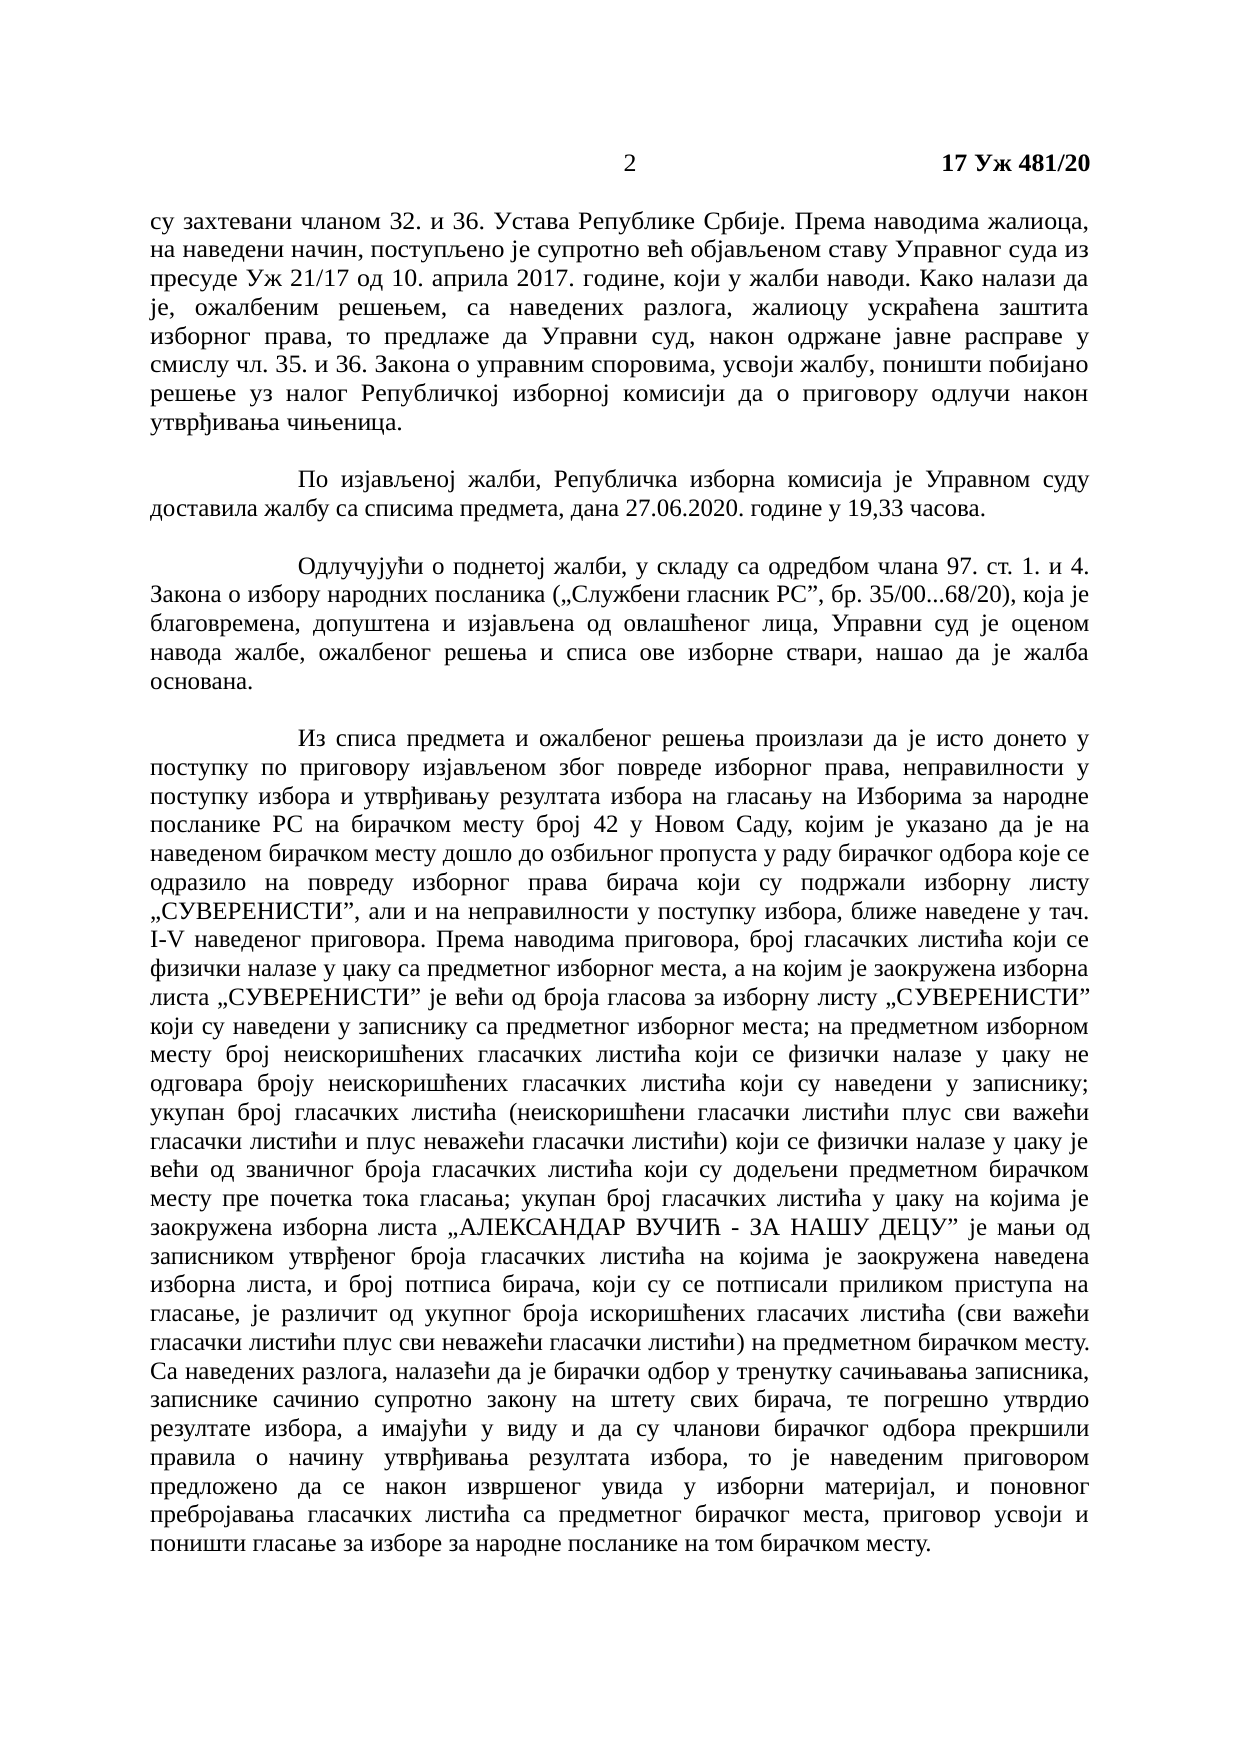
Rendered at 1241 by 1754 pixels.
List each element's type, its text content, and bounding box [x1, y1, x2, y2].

text су захтевани чланом 32. и 36. Устава Републике Србије. Према наводима жалиоца, на наведени начин, поступљено је супротно већ објављеном ставу Управног суда из пресуде Уж 21/17 од 10. априла 2017. године, који у жалби наводи. Како налази да је, ожалбеним решењем, са наведених разлога, жалиоцу ускраћена заштита изборног права, то предлаже да Управни суд, након одржане јавне расправе у смислу чл. 35. и 36. Закона о управним споровима, усвоји жалбу, поништи побијано решење уз налог Републичкој изборној комисији да о приговору одлучи након утврђивања чињеница. [150, 206, 1090, 436]
text По изјављеној жалби, Републичка изборна комисија је Управном суду доставила жалбу са списима предмета, дана 27.06.2020. године у 19,33 часова. [150, 464, 1090, 522]
text Одлучујући о поднетој жалби, у складу са одредбом члана 97. ст. 1. и 4. Закона о избору народних посланика („Службени гласник РС”, бр. 35/00...68/20), која је благовремена, допуштена и изјављена од овлашћеног лица, Управни суд је оценом навода жалбе, ожалбеног решења и списа ове изборне ствари, нашао да је жалба основана. [150, 551, 1090, 694]
text Из списа предмета и ожалбеног решења произлази да је исто донето у поступку по приговору изјављеном због повреде изборног права, неправилности у поступку избора и утврђивању резултата избора на гласању на Изборима за народне посланике РС на бирачком месту број 42 у Новом Саду, којим је указано да је на наведеном бирачком месту дошло до озбиљног пропуста у раду бирачког одбора које се одразило на повреду изборног права бирача који су подржали изборну листу „СУВЕРЕНИСТИ”, али и на неправилности у поступку избора, ближе наведене у тач. I-V наведеног приговора. Према наводима приговора, број гласачких листића који се физички налазе у џаку са предметног изборног места, а на којим је заокружена изборна листа „СУВЕРЕНИСТИ” је већи од броја гласова за изборну листу „СУВЕРЕНИСТИ” који су наведени у записнику са предметног изборног места; на предметном изборном месту број неискоришћених гласачких листића који се физички налазе у џаку не одговара броју неискоришћених гласачких листића који су наведени у записнику; укупан број гласачких листића (неискоришћени гласачки листићи плус сви важећи гласачки листићи и плус неважећи гласачки листићи) који се физички налазе у џаку је већи од званичног броја гласачких листића који су додељени предметном бирачком месту пре почетка тока гласања; укупан број гласачких листића у џаку на којима је заокружена изборна листа „АЛЕКСАНДАР ВУЧИЋ - ЗА НАШУ ДЕЦУ” је мањи од записником утврђеног броја гласачких листића на којима је заокружена наведена изборна листа, и број потписа бирача, који су се потписали приликом приступа на гласање, је различит од укупног броја искоришћених гласачих листића (сви важећи гласачки листићи плус сви неважећи гласачки листићи) на предметном бирачком месту. Са наведених разлога, налазећи да је бирачки одбор у тренутку сачињавања записника, записнике сачинио супротно закону на штету свих бирача, те погрешно утврдио резултате избора, а имајући у виду и да су чланови бирачког одбора прекршили правила о начину утврђивања резултата избора, то је наведеним приговором предложено да се након извршеног увида у изборни материјал, и поновног пребројавања гласачких листића са предметног бирачког места, приговор усвоји и поништи гласање за изборе за народне посланике на том бирачком месту. [150, 723, 1090, 1557]
